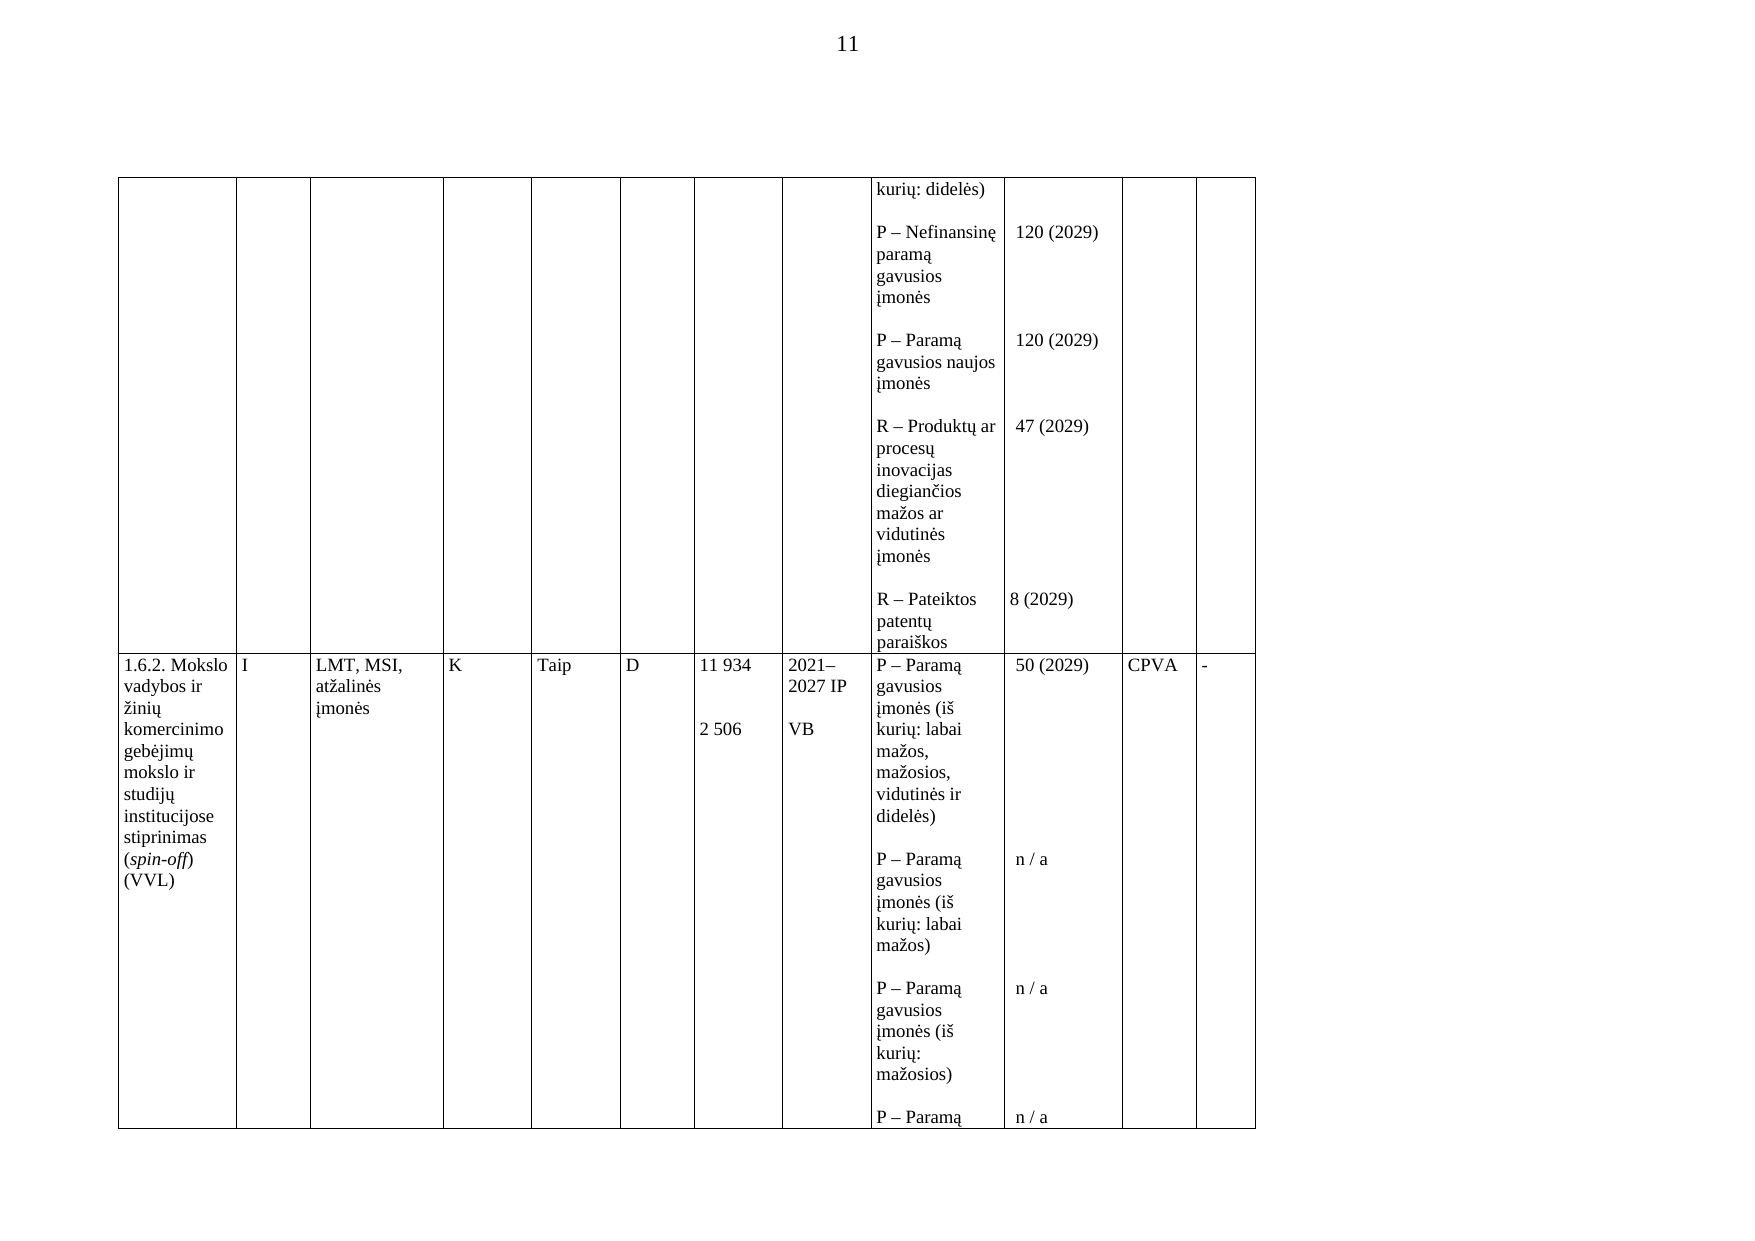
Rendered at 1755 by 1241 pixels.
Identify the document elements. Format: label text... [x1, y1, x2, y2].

table_cell kurių: didelės) P – Nefinansinę paramą gavusios įmonės P – Paramą gavusios naujos įmonės R – Produktų ar procesų inovacijas diegiančios mažos ar vidutinės įmonės R – Pateiktos patentų paraiškos [872, 178, 1004, 653]
table_cell 50 (2029) n / a n / a n / a [1005, 654, 1122, 1128]
table_cell K [444, 654, 531, 1128]
table_cell - [1197, 654, 1255, 1128]
table_cell [695, 178, 782, 653]
table_cell [237, 178, 310, 653]
table_cell [119, 178, 236, 653]
table_cell 11 934 2 506 [695, 654, 782, 1128]
table_cell P – Paramą gavusios įmonės (iš kurių: labai mažos, mažosios, vidutinės ir didelės) P – Paramą gavusios įmonės (iš kurių: labai mažos) P – Paramą gavusios įmonės (iš kurių: mažosios) P – Paramą [872, 654, 1004, 1128]
table_cell - [1197, 178, 1255, 653]
table_cell 2021–2027 IP VB [783, 654, 871, 1128]
table_cell [621, 178, 694, 653]
table_cell [532, 178, 620, 653]
table_cell I [237, 654, 310, 1128]
table_cell D [621, 654, 694, 1128]
table_cell [783, 178, 871, 653]
table_cell [444, 178, 531, 653]
table_cell LMT, MSI, atžalinės įmonės [311, 654, 443, 1128]
table_cell [1123, 178, 1196, 653]
table_cell Taip [532, 654, 620, 1128]
table_cell CPVA [1123, 654, 1196, 1128]
table_cell 1.6.2. Mokslo vadybos ir žinių komercinimo gebėjimų mokslo ir studijų institucijose stiprinimas (spin-off) (VVL) [119, 654, 236, 1128]
table_cell 120 (2029) 120 (2029) 47 (2029) 8 (2029) [1005, 178, 1122, 653]
table_cell [311, 178, 443, 653]
